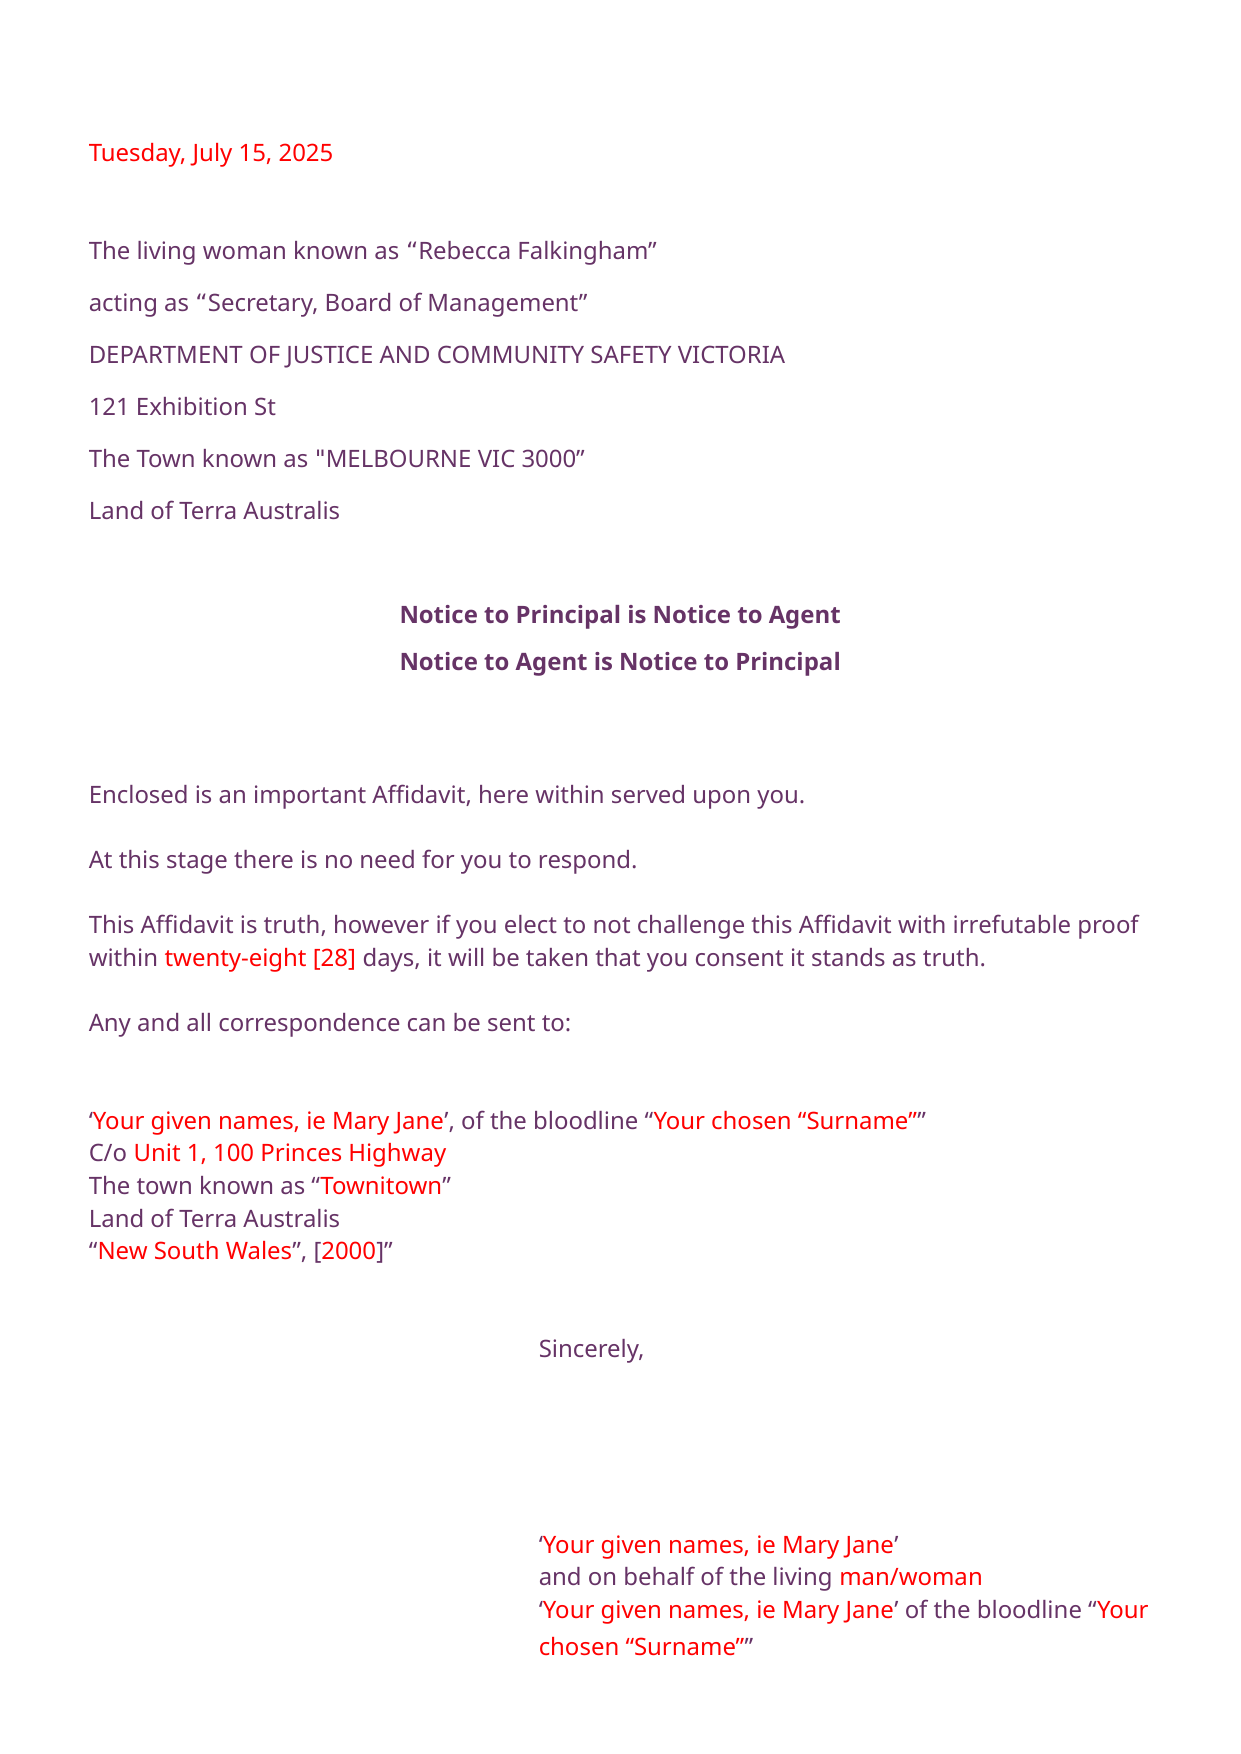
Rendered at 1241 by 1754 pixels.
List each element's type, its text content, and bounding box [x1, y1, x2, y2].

text The Town known as "MELBOURNE VIC 3000” [88, 442, 1152, 474]
text The town known as “Townitown” [88, 1169, 1152, 1201]
text Notice to Principal is Notice to Agent [88, 598, 1152, 630]
text Tuesday, July 15, 2025 [88, 136, 1152, 169]
text Sincerely, [538, 1332, 1152, 1364]
text The living woman known as “Rebecca Falkingham” [88, 234, 1152, 267]
text This Affidavit is truth, however if you elect to not challenge this Affidavit with irrefutable proof within twenty-eight [28] days, it will be taken that you consent it stands as truth. [88, 908, 1152, 973]
text C/o Unit 1, 100 Princes Highway [88, 1136, 1152, 1169]
text “New South Wales”, [2000]” [88, 1234, 1152, 1267]
text ‘Your given names, ie Mary Jane’ of the bloodline “Your chosen “Surname”” [538, 1593, 1152, 1663]
text ‘Your given names, ie Mary Jane’, of the bloodline “Your chosen “Surname”” [88, 1103, 1152, 1136]
text Land of Terra Australis [88, 494, 1152, 526]
text 121 Exhibition St [88, 390, 1152, 422]
text DEPARTMENT OF JUSTICE AND COMMUNITY SAFETY VICTORIA [88, 338, 1152, 371]
text and on behalf of the living man/woman [538, 1560, 1152, 1593]
text Land of Terra Australis [88, 1201, 1152, 1234]
text Notice to Agent is Notice to Principal [88, 645, 1152, 678]
text ‘Your given names, ie Mary Jane’ [538, 1527, 1152, 1560]
text Enclosed is an important Affidavit, here within served upon you. [88, 777, 1152, 810]
text At this stage there is no need for you to respond. [88, 843, 1152, 875]
text acting as “Secretary, Board of Management” [88, 286, 1152, 318]
text Any and all correspondence can be sent to: [88, 1006, 1152, 1038]
